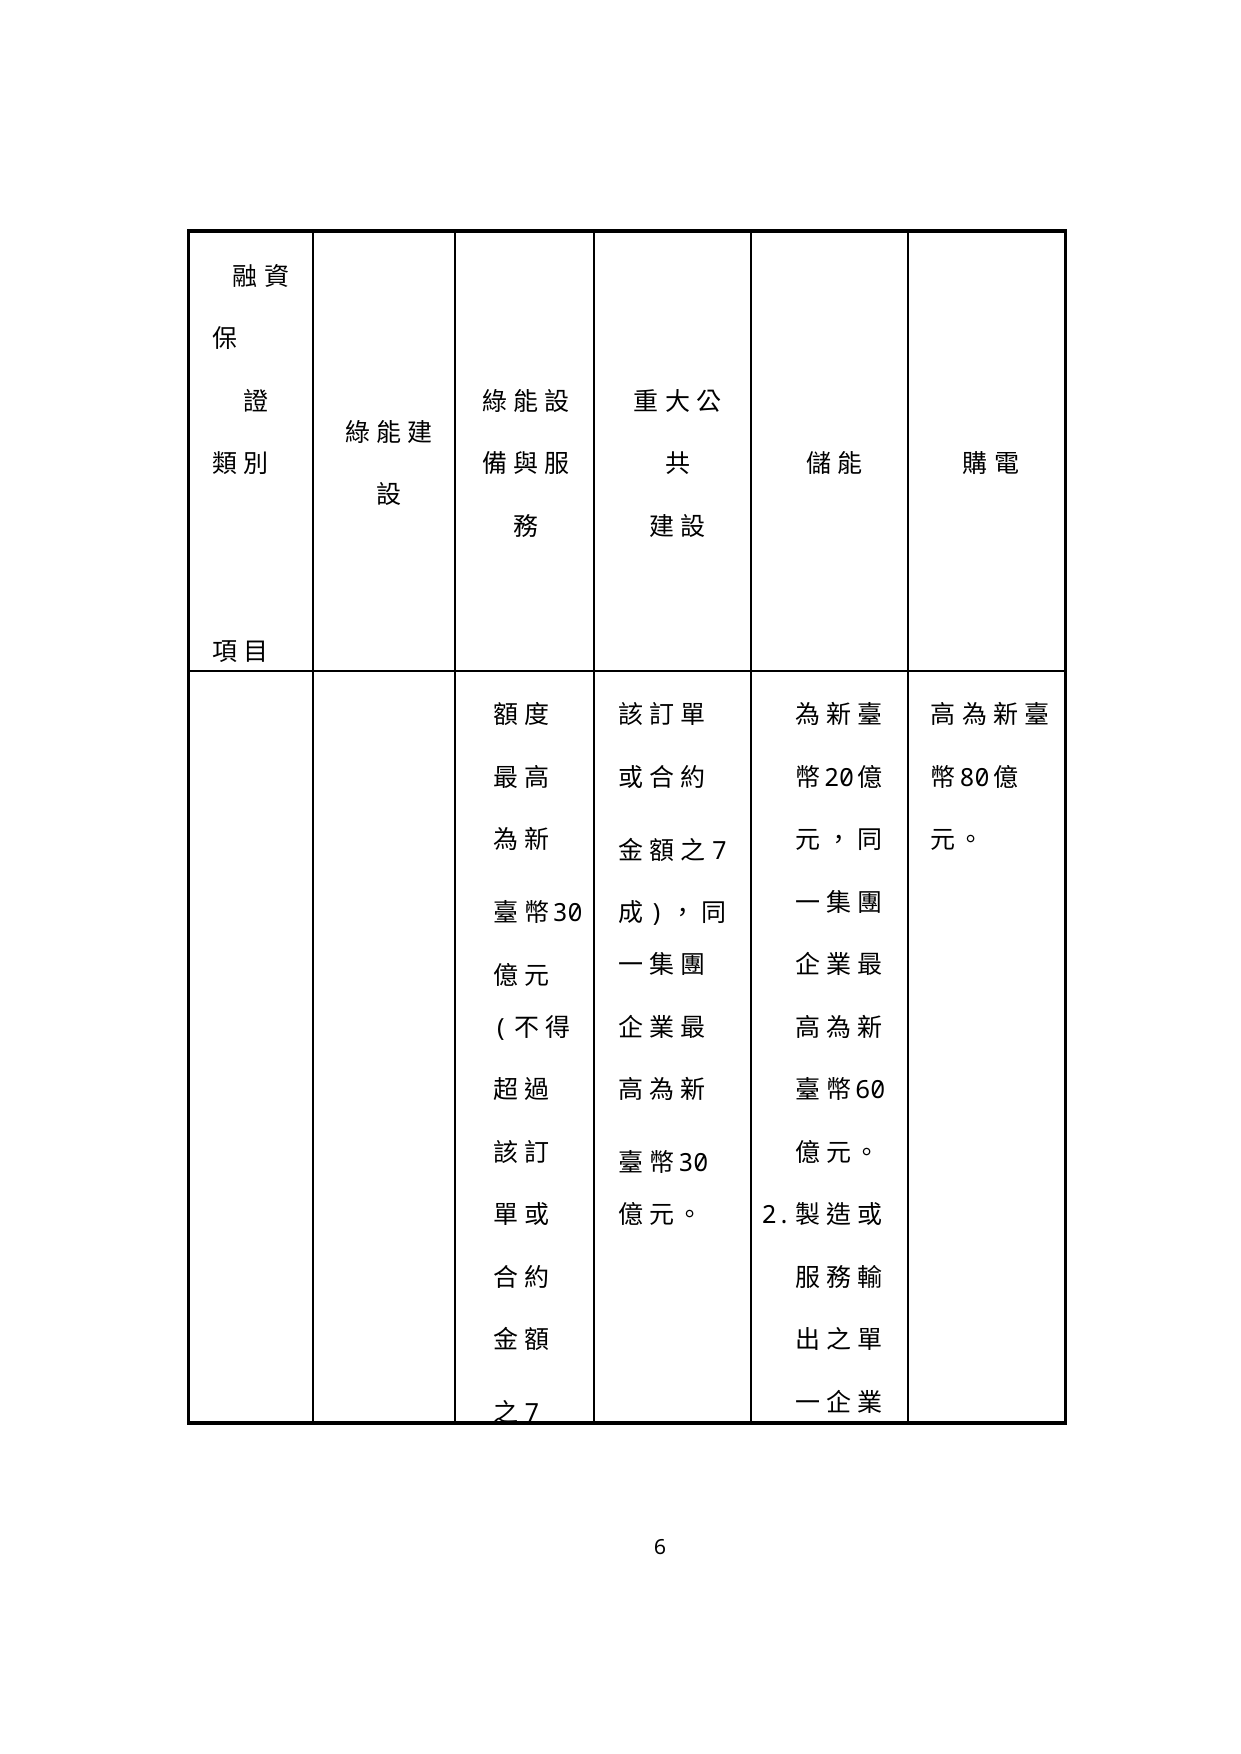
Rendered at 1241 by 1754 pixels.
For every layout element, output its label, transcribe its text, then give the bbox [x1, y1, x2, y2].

table_header 綠能建設 [314, 233, 454, 670]
table_header 購電 [909, 233, 1064, 670]
table_cell 為新臺幣20億元，同一集團企業最高為新臺幣60億元。 2.製造或服務輸出之單一企業 [752, 672, 907, 1421]
table_cell [314, 672, 454, 1421]
table_cell 該訂單或合約金額之7成)，同一集團企業最高為新臺幣30億元。 [595, 672, 750, 1421]
table_header 融資保 證類別 項目 [190, 233, 312, 670]
table_cell 額度最高為新臺幣30億元(不得超過該訂單或合約金額之7 [456, 672, 593, 1421]
table_cell [190, 672, 312, 1421]
table_header 儲能 [752, 233, 907, 670]
table_cell 高為新臺幣80億元。 [909, 672, 1064, 1421]
table_header 重大公共 建設 [595, 233, 750, 670]
table_header 綠能設備與服務 [456, 233, 593, 670]
